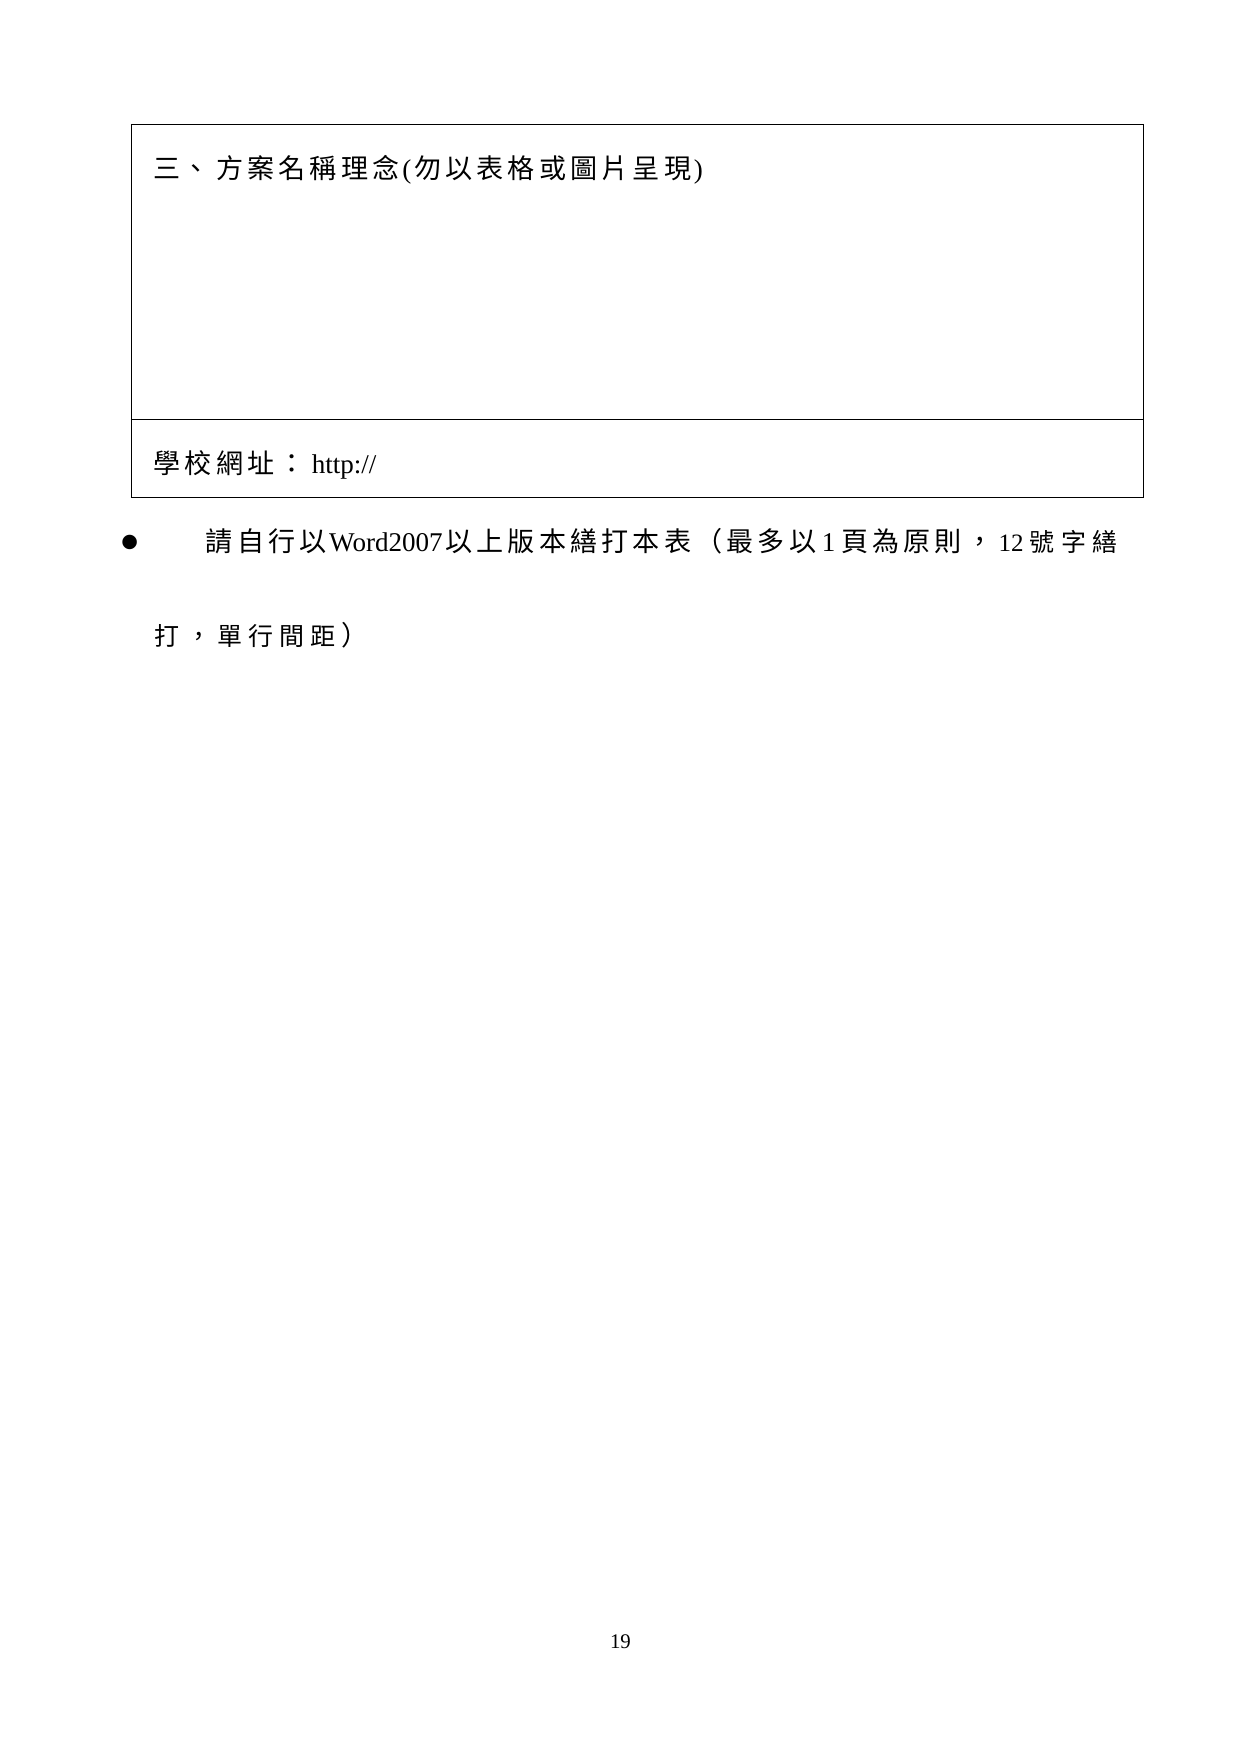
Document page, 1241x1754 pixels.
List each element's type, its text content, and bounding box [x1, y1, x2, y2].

list 請自行以Word2007以上版本繕打本表（最多以1頁為原則，12號字繕打，單行間距） [120, 498, 1120, 654]
table_cell 學校網址：http:// [132, 420, 1143, 497]
table_cell 三、方案名稱理念(勿以表格或圖片呈現) [132, 125, 1143, 419]
